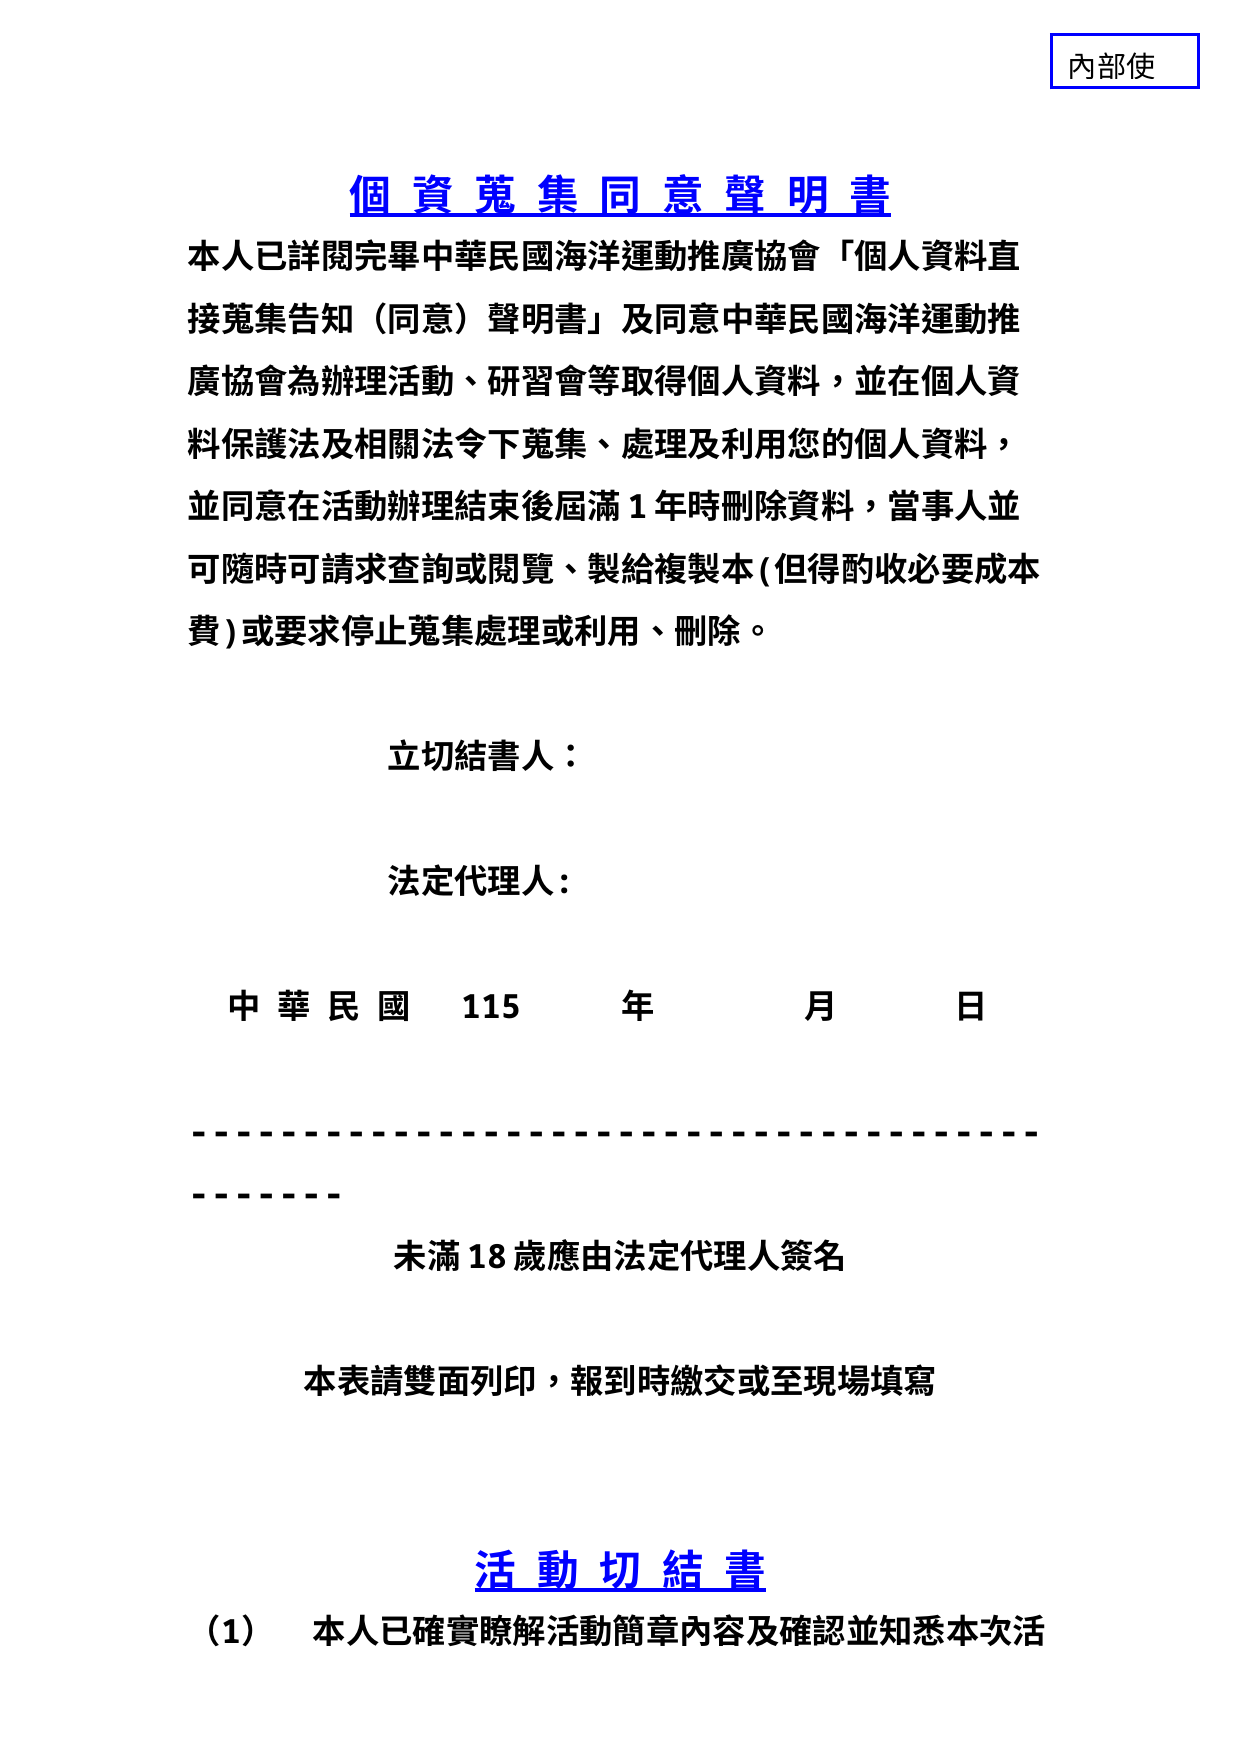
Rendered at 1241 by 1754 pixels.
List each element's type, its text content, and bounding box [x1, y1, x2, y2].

text 中 華 民 國 115 年 月 日 [187, 963, 1053, 1025]
text 本表請雙面列印，報到時繳交或至現場填寫 [187, 1338, 1053, 1400]
text 法定代理人: [187, 838, 1053, 900]
text 立切結書人： [187, 713, 1053, 775]
text --------------------------------------------- [187, 1088, 1053, 1213]
list 本人已確實瞭解活動簡章內容及確認並知悉本次活 [187, 1588, 1053, 1650]
text 未滿18歲應由法定代理人簽名 [187, 1213, 1053, 1275]
text 本人已詳閱完畢中華民國海洋運動推廣協會「個人資料直接蒐集告知（同意）聲明書」及同意中華民國海洋運動推廣協會為辦理活動、研習會等取得個人資料，並在個人資料保護法及相關法令下蒐集、處理及利用您的個人資料，並同意在活動辦理結束後屆滿1年時刪除資料，當事人並可隨時可請求查詢或閱覽、製給複製本(但得酌收必要成本費)或要求停止蒐集處理或利用、刪除。 [187, 213, 1053, 650]
text 個 資 蒐 集 同 意 聲 明 書 [187, 150, 1053, 213]
text 活 動 切 結 書 [187, 1525, 1053, 1588]
